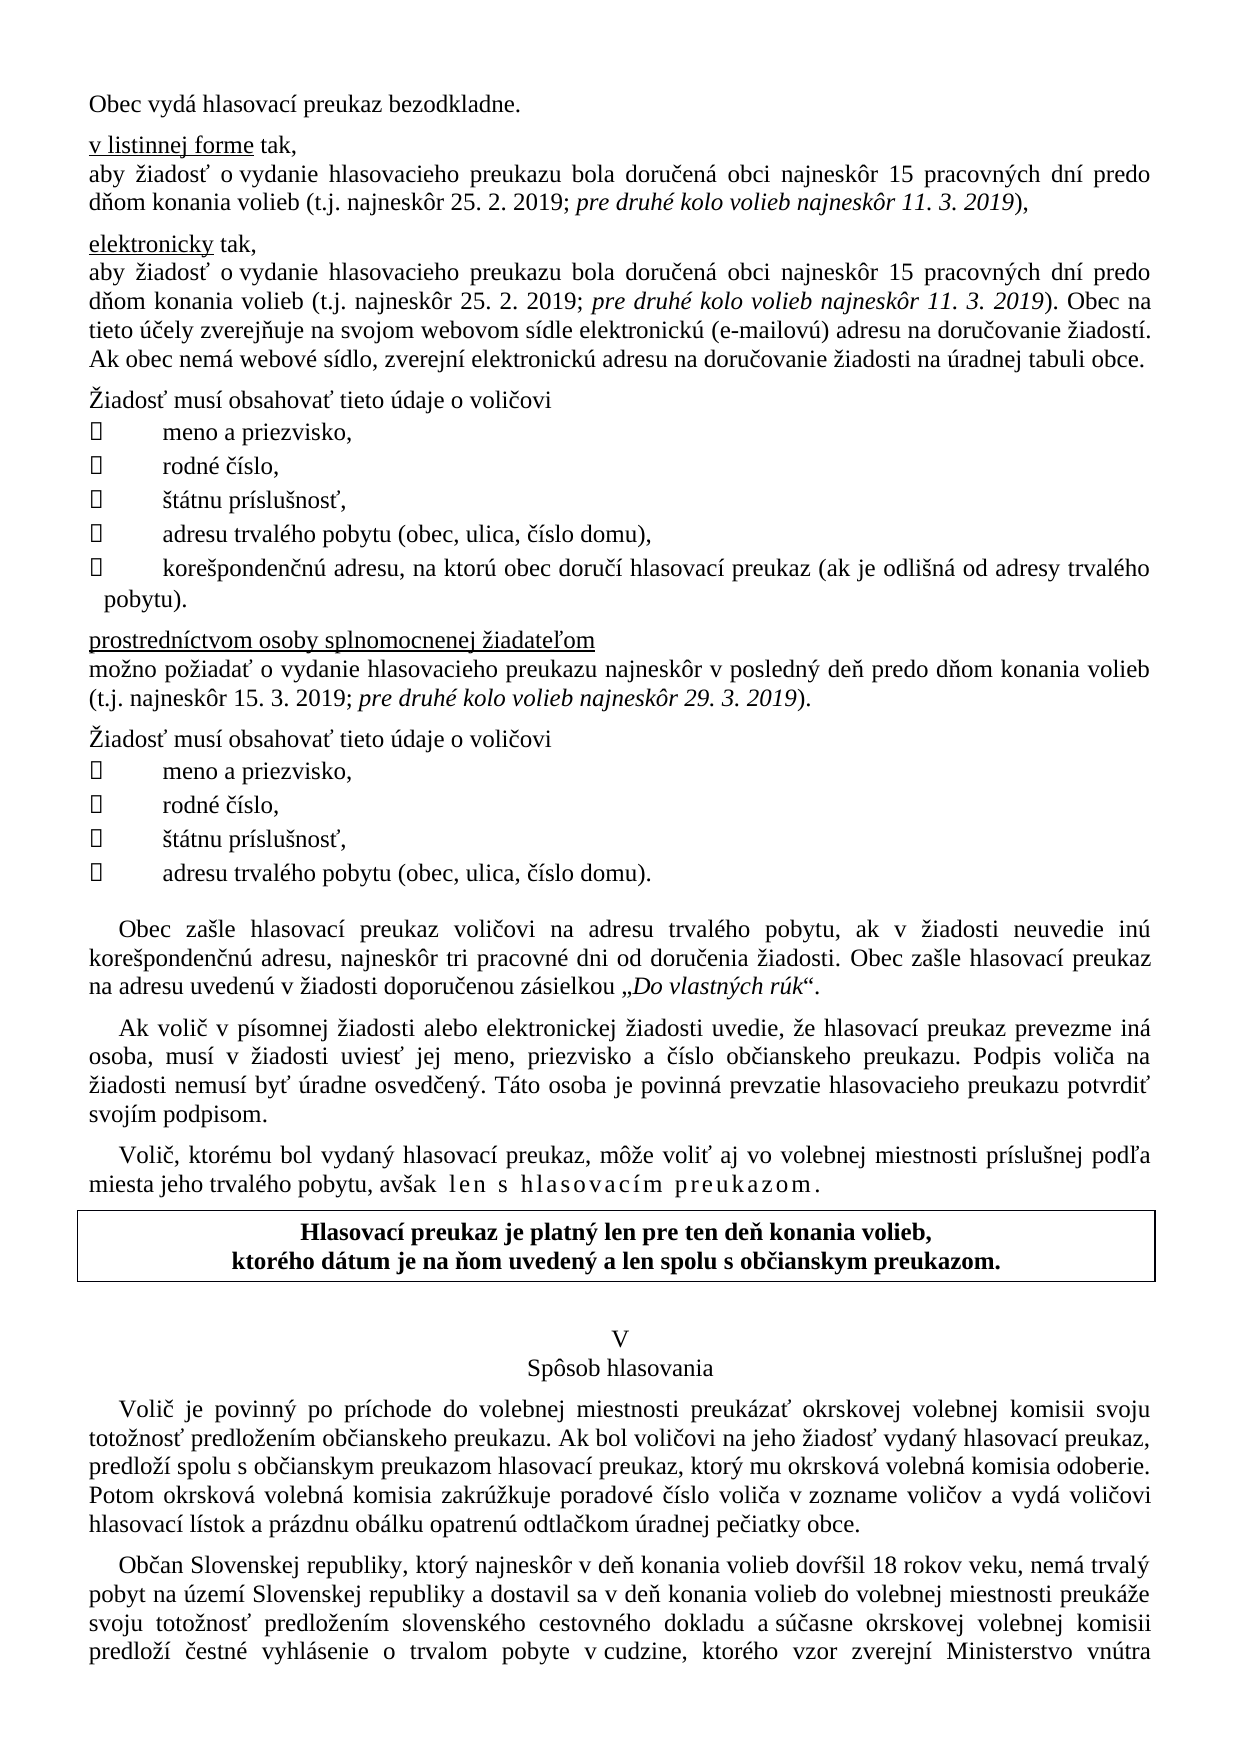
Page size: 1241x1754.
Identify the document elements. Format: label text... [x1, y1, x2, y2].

text Ak volič v písomnej žiadosti alebo elektronickej žiadosti uvedie, že hlasovací preukaz prevezme iná osoba, musí v žiadosti uviesť jej meno, priezvisko a číslo občianskeho preukazu. Podpis voliča na žiadosti nemusí byť úradne osvedčený. Táto osoba je povinná prevzatie hlasovacieho preukazu potvrdiť svojím podpisom. [89, 1013, 1152, 1128]
text V [89, 1324, 1152, 1353]
text v listinnej forme tak, [89, 130, 1152, 159]
text  štátnu príslušnosť, [89, 821, 1152, 855]
text  rodné číslo, [89, 448, 1152, 482]
table_header Hlasovací preukaz je platný len pre ten deň konania volieb, ktorého dátum je na ňom uvedený a len spolu s občianskym preukazom. [78, 1211, 1154, 1281]
text Žiadosť musí obsahovať tieto údaje o voličovi [89, 385, 1152, 414]
text  adresu trvalého pobytu (obec, ulica, číslo domu), [89, 516, 1152, 550]
text  adresu trvalého pobytu (obec, ulica, číslo domu). [89, 855, 1152, 889]
text aby žiadosť o vydanie hlasovacieho preukazu bola doručená obci najneskôr 15 pracovných dní predo dňom konania volieb (t.j. najneskôr 25. 2. 2019; pre druhé kolo volieb najneskôr 11. 3. 2019). Obec na tieto účely zverejňuje na svojom webovom sídle elektronickú (e-mailovú) adresu na doručovanie žiadostí. Ak obec nemá webové sídlo, zverejní elektronickú adresu na doručovanie žiadosti na úradnej tabuli obce. [89, 257, 1152, 372]
text Spôsob hlasovania [89, 1353, 1152, 1381]
text  štátnu príslušnosť, [89, 482, 1152, 516]
text Žiadosť musí obsahovať tieto údaje o voličovi [89, 724, 1152, 753]
text Volič je povinný po príchode do volebnej miestnosti preukázať okrskovej volebnej komisii svoju totožnosť predložením občianskeho preukazu. Ak bol voličovi na jeho žiadosť vydaný hlasovací preukaz, predloží spolu s občianskym preukazom hlasovací preukaz, ktorý mu okrsková volebná komisia odoberie. Potom okrsková volebná komisia zakrúžkuje poradové číslo voliča v zozname voličov a vydá voličovi hlasovací lístok a prázdnu obálku opatrenú odtlačkom úradnej pečiatky obce. [89, 1394, 1152, 1538]
text Občan Slovenskej republiky, ktorý najneskôr v deň konania volieb dovŕšil 18 rokov veku, nemá trvalý pobyt na území Slovenskej republiky a dostavil sa v deň konania volieb do volebnej miestnosti preukáže svoju totožnosť predložením slovenského cestovného dokladu a súčasne okrskovej volebnej komisii predloží čestné vyhlásenie o trvalom pobyte v cudzine, ktorého vzor zverejní Ministerstvo vnútra [89, 1550, 1152, 1665]
text  meno a priezvisko, [89, 753, 1152, 787]
text  rodné číslo, [89, 787, 1152, 821]
text aby žiadosť o vydanie hlasovacieho preukazu bola doručená obci najneskôr 15 pracovných dní predo dňom konania volieb (t.j. najneskôr 25. 2. 2019; pre druhé kolo volieb najneskôr 11. 3. 2019), [89, 159, 1152, 216]
text prostredníctvom osoby splnomocnenej žiadateľom [89, 625, 1152, 654]
text  korešpondenčnú adresu, na ktorú obec doručí hlasovací preukaz (ak je odlišná od adresy trvalého pobytu). [89, 550, 1152, 613]
text Obec zašle hlasovací preukaz voličovi na adresu trvalého pobytu, ak v žiadosti neuvedie inú korešpondenčnú adresu, najneskôr tri pracovné dni od doručenia žiadosti. Obec zašle hlasovací preukaz na adresu uvedenú v žiadosti doporučenou zásielkou „Do vlastných rúk“. [89, 914, 1152, 1000]
text Obec vydá hlasovací preukaz bezodkladne. [89, 89, 1152, 117]
text Volič, ktorému bol vydaný hlasovací preukaz, môže voliť aj vo volebnej miestnosti príslušnej podľa miesta jeho trvalého pobytu, avšak len s hlasovacím preukazom. [89, 1140, 1152, 1198]
text  meno a priezvisko, [89, 414, 1152, 448]
text elektronicky tak, [89, 229, 1152, 257]
text možno požiadať o vydanie hlasovacieho preukazu najneskôr v posledný deň predo dňom konania volieb (t.j. najneskôr 15. 3. 2019; pre druhé kolo volieb najneskôr 29. 3. 2019). [89, 654, 1152, 711]
